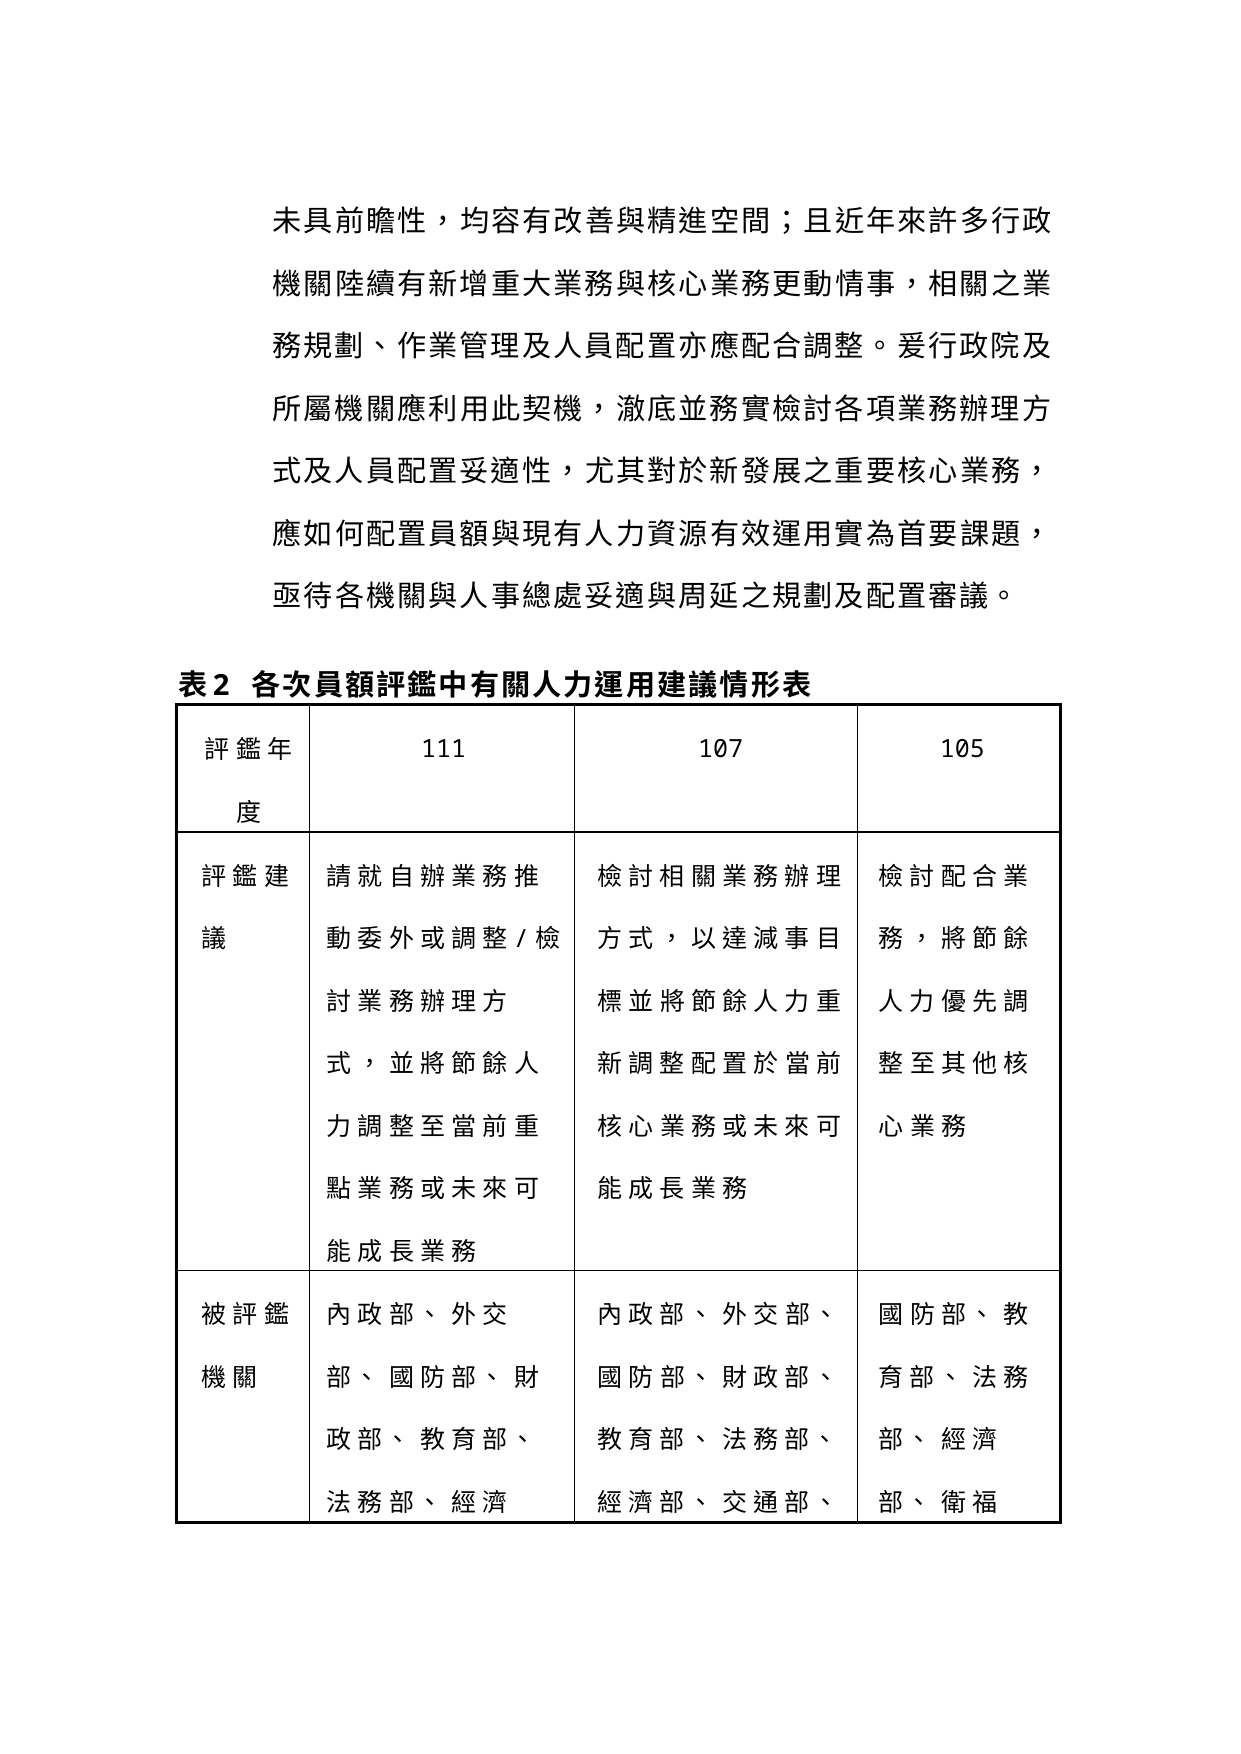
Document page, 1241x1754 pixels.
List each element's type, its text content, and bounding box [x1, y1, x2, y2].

table_cell 評鑑建議 [178, 833, 309, 1270]
table_cell 國防部、教育部、法務部、經濟部、衛福 [858, 1271, 1059, 1521]
table_cell 被評鑑機關 [178, 1271, 309, 1521]
table_cell 請就自辦業務推動委外或調整/檢討業務辦理方式，並將節餘人力調整至當前重點業務或未來可能成長業務 [310, 833, 574, 1270]
table_cell 檢討配合業務，將節餘人力優先調整至其他核心業務 [858, 833, 1059, 1270]
table_header 105 [858, 706, 1059, 831]
table_cell 檢討相關業務辦理方式，以達減事目標並將節餘人力重新調整配置於當前核心業務或未來可能成長業務 [575, 833, 857, 1270]
table_header 107 [575, 706, 857, 831]
text 表2 各次員額評鑑中有關人力運用建議情形表 [177, 641, 1063, 703]
table_cell 內政部、外交部、國防部、財政部、教育部、法務部、經濟 [310, 1271, 574, 1521]
table_header 111 [310, 706, 574, 831]
table_header 評鑑年度 [178, 706, 309, 831]
table_cell 內政部、外交部、國防部、財政部、教育部、法務部、經濟部、交通部、 [575, 1271, 857, 1521]
text 另111年評鑑報告指出部分被評鑑機關「請依國家政策及業務優先緩急，適時彈性調整各單位間人力配置」相關建議，包括：外交部、國防部、教育部、法務部、交通部、勞動部、農委會、衛福部、文化部、陸委會、金管會、海委會、僑委會、退輔會、原民會、客委會、中選會、通傳會、運安會及央行等20個機關，各該機關人員配置或有未切合核心業務需求、輔助單位人力比率偏高、未依中長期業務發展進行人力規劃、未衡酌各單位業務繁簡程度及負擔，以衡平配置人力等情事，致人力資源分配失衡及未具前瞻性，均容有改善與精進空間；且近年來許多行政機關陸續有新增重大業務與核心業務更動情事，相關之業務規劃、作業管理及人員配置亦應配合調整。爰行政院及所屬機關應利用此契機，澈底並務實檢討各項業務辦理方式及人員配置妥適性，尤其對於新發展之重要核心業務，應如何配置員額與現有人力資源有效運用實為首要課題，亟待各機關與人事總處妥適與周延之規劃及配置審議。 [266, 177, 1063, 615]
